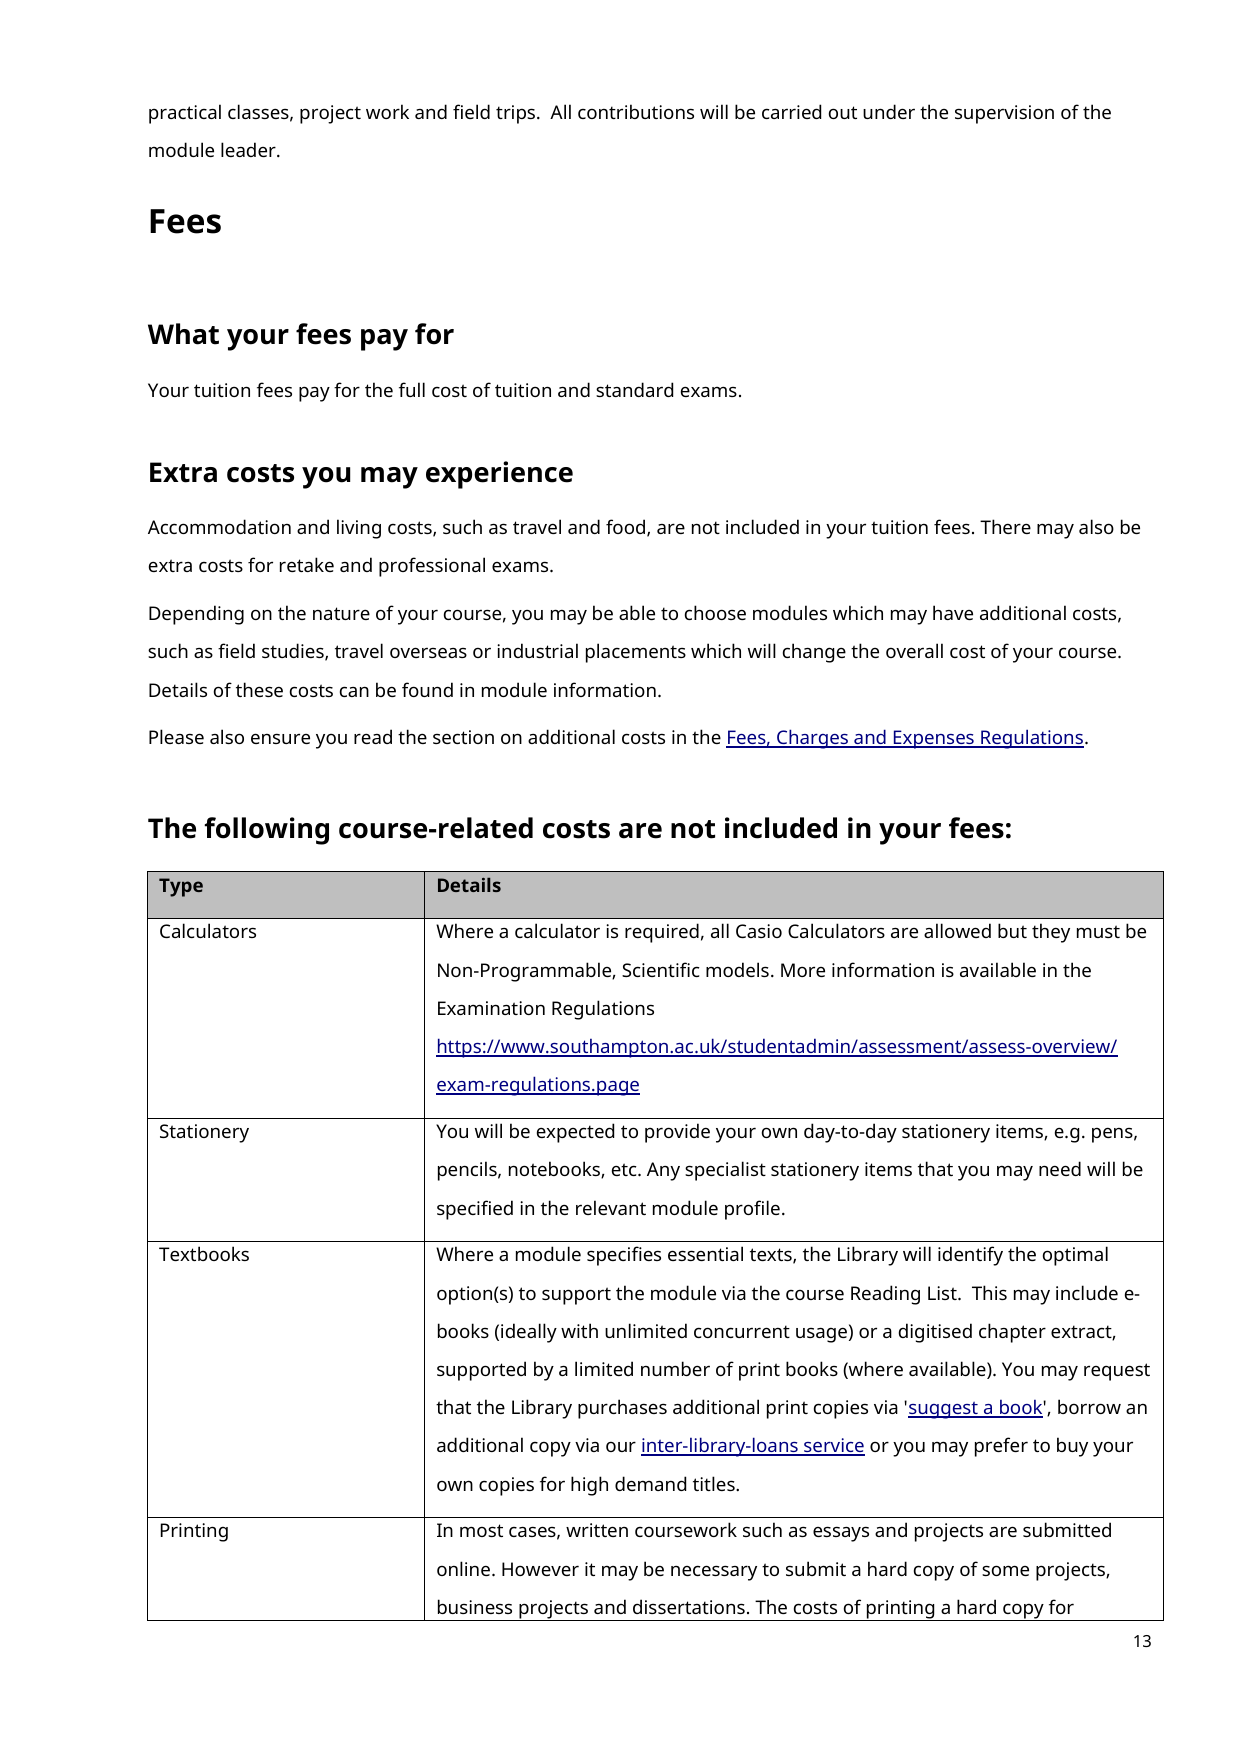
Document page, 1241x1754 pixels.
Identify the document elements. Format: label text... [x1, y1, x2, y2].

text Accommodation and living costs, such as travel and food, are not included in your tuition fees. There may also be extra costs for retake and professional exams. [148, 514, 1152, 578]
text Your tuition fees pay for the full cost of tuition and standard exams. [148, 377, 1152, 403]
subtitle Fees [148, 198, 1152, 243]
table_cell Stationery [148, 1119, 424, 1241]
table_cell Printing [148, 1518, 424, 1619]
table_header Type [148, 872, 424, 918]
table_cell In most cases, written coursework such as essays and projects are submitted online. However it may be necessary to submit a hard copy of some projects, business projects and dissertations. The costs of printing a hard copy for [425, 1518, 1163, 1619]
table_cell Textbooks [148, 1242, 424, 1517]
subtitle The following course-related costs are not included in your fees: [148, 809, 1152, 846]
table_cell You will be expected to provide your own day-to-day stationery items, e.g. pens, pencils, notebooks, etc. Any specialist stationery items that you may need will be specified in the relevant module profile. [425, 1119, 1163, 1241]
table_cell Calculators [148, 919, 424, 1117]
text Depending on the nature of your course, you may be able to choose modules which may have additional costs, such as field studies, travel overseas or industrial placements which will change the overall cost of your course. Details of these costs can be found in module information. [148, 600, 1152, 702]
subtitle What your fees pay for [148, 316, 1152, 353]
table_header Details [425, 872, 1163, 918]
text practical classes, project work and field trips. All contributions will be carried out under the supervision of the module leader. [148, 99, 1152, 163]
text Please also ensure you read the section on additional costs in the Fees, Charges and Expenses Regulations. [148, 724, 1152, 750]
table_cell Where a calculator is required, all Casio Calculators are allowed but they must be Non-Programmable, Scientific models. More information is available in the Examination Regulations https://www.southampton.ac.uk/studentadmin/assessment/assess-overview/exam-regulations.page [425, 919, 1163, 1117]
subtitle Extra costs you may experience [148, 453, 1152, 490]
table_cell Where a module specifies essential texts, the Library will identify the optimal option(s) to support the module via the course Reading List. This may include e-books (ideally with unlimited concurrent usage) or a digitised chapter extract, supported by a limited number of print books (where available). You may request that the Library purchases additional print copies via 'suggest a book', borrow an additional copy via our inter-library-loans service or you may prefer to buy your own copies for high demand titles. [425, 1242, 1163, 1517]
